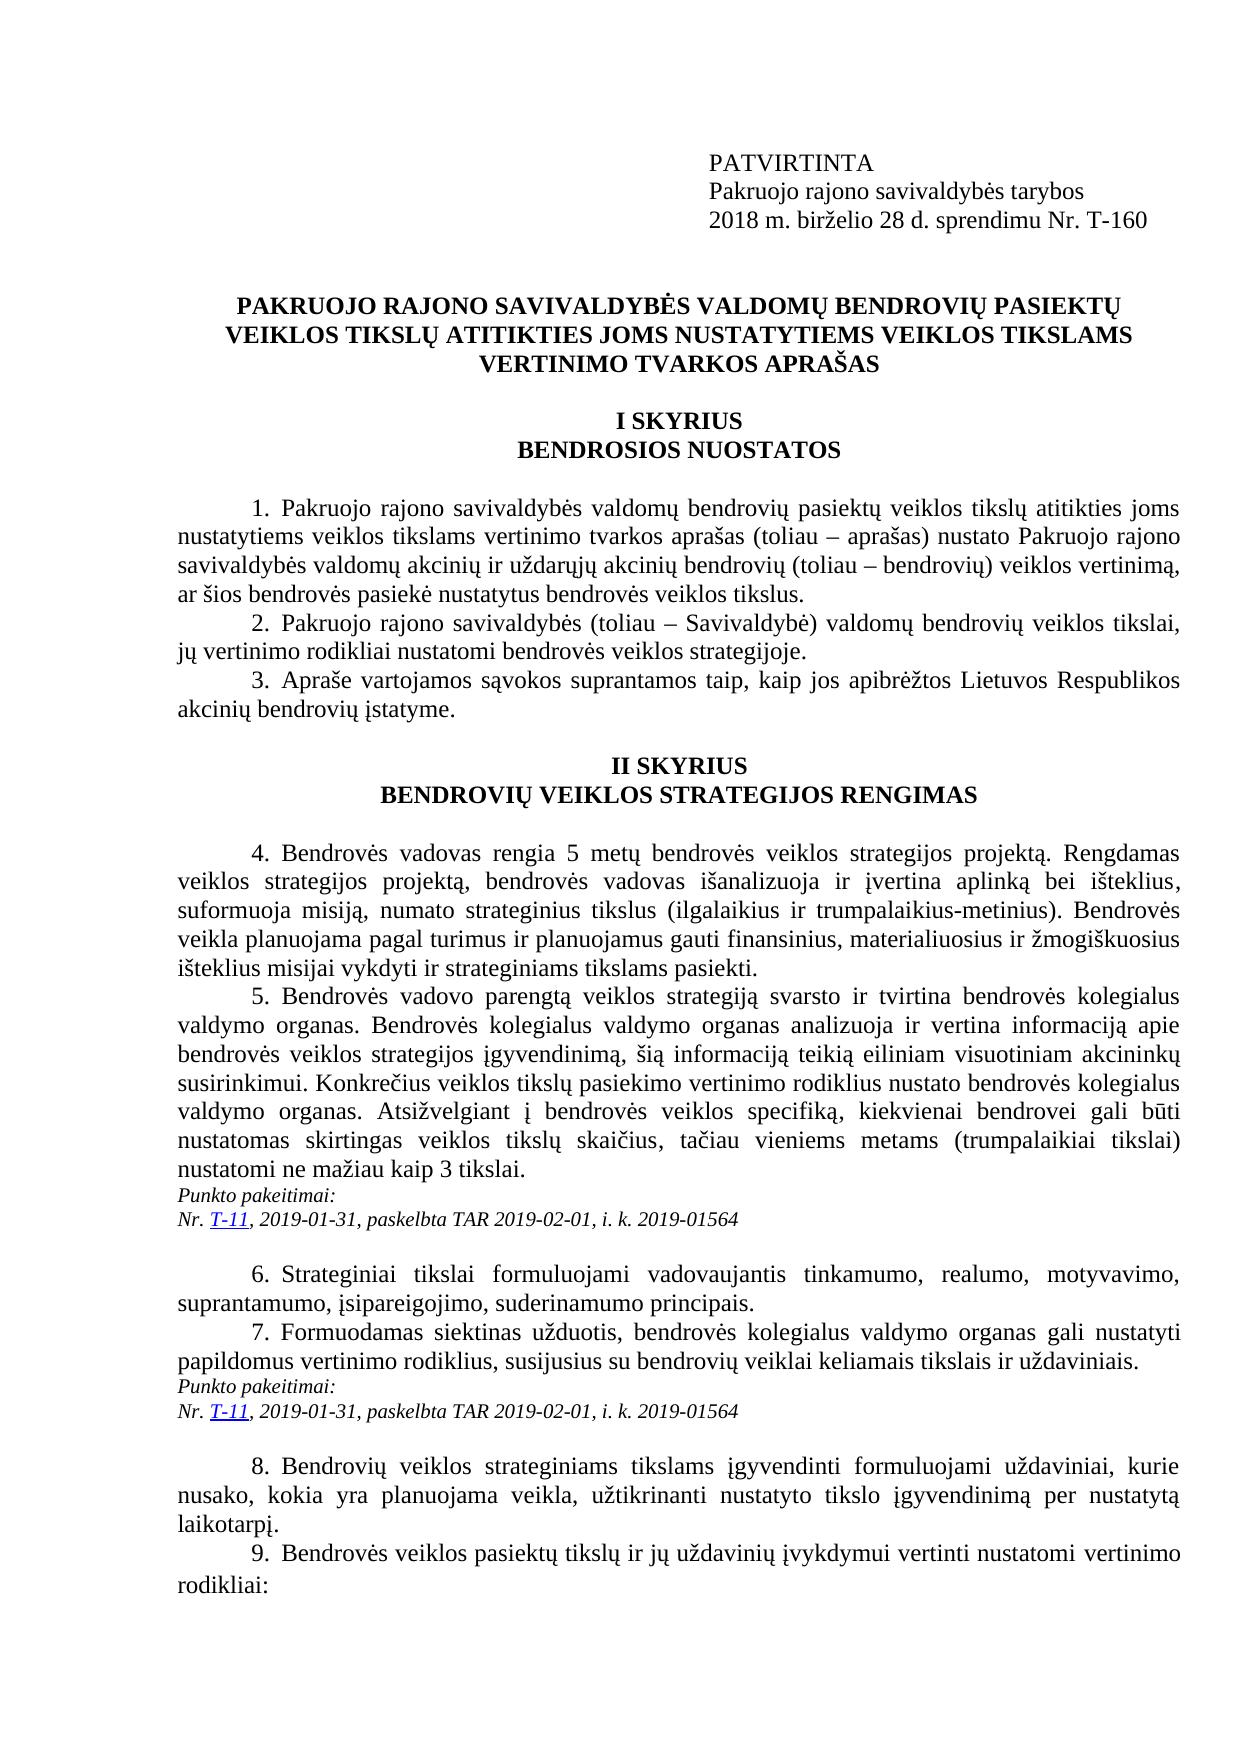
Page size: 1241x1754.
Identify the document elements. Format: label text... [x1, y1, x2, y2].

text 8. Bendrovių veiklos strateginiams tikslams įgyvendinti formuluojami uždaviniai, kurie nusako, kokia yra planuojama veikla, užtikrinanti nustatyto tikslo įgyvendinimą per nustatytą laikotarpį. [177, 1451, 1180, 1538]
text 1. Pakruojo rajono savivaldybės valdomų bendrovių pasiektų veiklos tikslų atitikties joms nustatytiems veiklos tikslams vertinimo tvarkos aprašas (toliau – aprašas) nustato Pakruojo rajono savivaldybės valdomų akcinių ir uždarųjų akcinių bendrovių (toliau – bendrovių) veiklos vertinimą, ar šios bendrovės pasiekė nustatytus bendrovės veiklos tikslus. [177, 493, 1181, 608]
text II skyrius [177, 751, 1181, 780]
text Punkto pakeitimai: [177, 1183, 1181, 1207]
text 5. Bendrovės vadovo parengtą veiklos strategiją svarsto ir tvirtina bendrovės kolegialus valdymo organas. Bendrovės kolegialus valdymo organas analizuoja ir vertina informaciją apie bendrovės veiklos strategijos įgyvendinimą, šią informaciją teikią eiliniam visuotiniam akcininkų susirinkimui. Konkrečius veiklos tikslų pasiekimo vertinimo rodiklius nustato bendrovės kolegialus valdymo organas. Atsižvelgiant į bendrovės veiklos specifiką, kiekvienai bendrovei gali būti nustatomas skirtingas veiklos tikslų skaičius, tačiau vieniems metams (trumpalaikiai tikslai) nustatomi ne mažiau kaip 3 tikslai. [177, 981, 1181, 1183]
text I SKYRIUS [177, 406, 1181, 435]
text Nr. T-11, 2019-01-31, paskelbta TAR 2019-02-01, i. k. 2019-01564 [177, 1207, 1181, 1231]
text 3. Apraše vartojamos sąvokos suprantamos taip, kaip jos apibrėžtos Lietuvos Respublikos akcinių bendrovių įstatyme. [177, 665, 1181, 723]
text 6. Strateginiai tikslai formuluojami vadovaujantis tinkamumo, realumo, motyvavimo, suprantamumo, įsipareigojimo, suderinamumo principais. [177, 1259, 1180, 1317]
text PATVIRTINTA [709, 148, 1181, 176]
text 2018 m. birželio 28 d. sprendimu Nr. T-160 [709, 205, 1181, 234]
text Punkto pakeitimai: [177, 1374, 1181, 1398]
text 4. Bendrovės vadovas rengia 5 metų bendrovės veiklos strategijos projektą. Rengdamas veiklos strategijos projektą, bendrovės vadovas išanalizuoja ir įvertina aplinką bei išteklius, suformuoja misiją, numato strateginius tikslus (ilgalaikius ir trumpalaikius-metinius). Bendrovės veikla planuojama pagal turimus ir planuojamus gauti finansinius, materialiuosius ir žmogiškuosius išteklius misijai vykdyti ir strateginiams tikslams pasiekti. [177, 838, 1181, 981]
text 2. Pakruojo rajono savivaldybės (toliau – Savivaldybė) valdomų bendrovių veiklos tikslai, jų vertinimo rodikliai nustatomi bendrovės veiklos strategijoje. [177, 608, 1181, 665]
text Pakruojo rajono savivaldybės tarybos [709, 176, 1181, 205]
text 9. Bendrovės veiklos pasiektų tikslų ir jų uždavinių įvykdymui vertinti nustatomi vertinimo rodikliai: [177, 1538, 1181, 1599]
text 7. Formuodamas siektinas užduotis, bendrovės kolegialus valdymo organas gali nustatyti papildomus vertinimo rodiklius, susijusius su bendrovių veiklai keliamais tikslais ir uždaviniais. [177, 1317, 1181, 1374]
text BENDROVIŲ veiklos Strategijos rengimas [177, 780, 1181, 809]
text Nr. T-11, 2019-01-31, paskelbta TAR 2019-02-01, i. k. 2019-01564 [177, 1398, 1181, 1423]
text BENDROSIOS NUOSTATOS [177, 435, 1181, 464]
text PAKRUOJO RAJONO savivaldybės valdomų bendrovių pasiektų veiklos tikslų ATITIKTIES JOMS NUSTATYTIEMS VEIKLOS TIKSLAMS vertiNImo tvarkos aprašAS [177, 291, 1181, 378]
